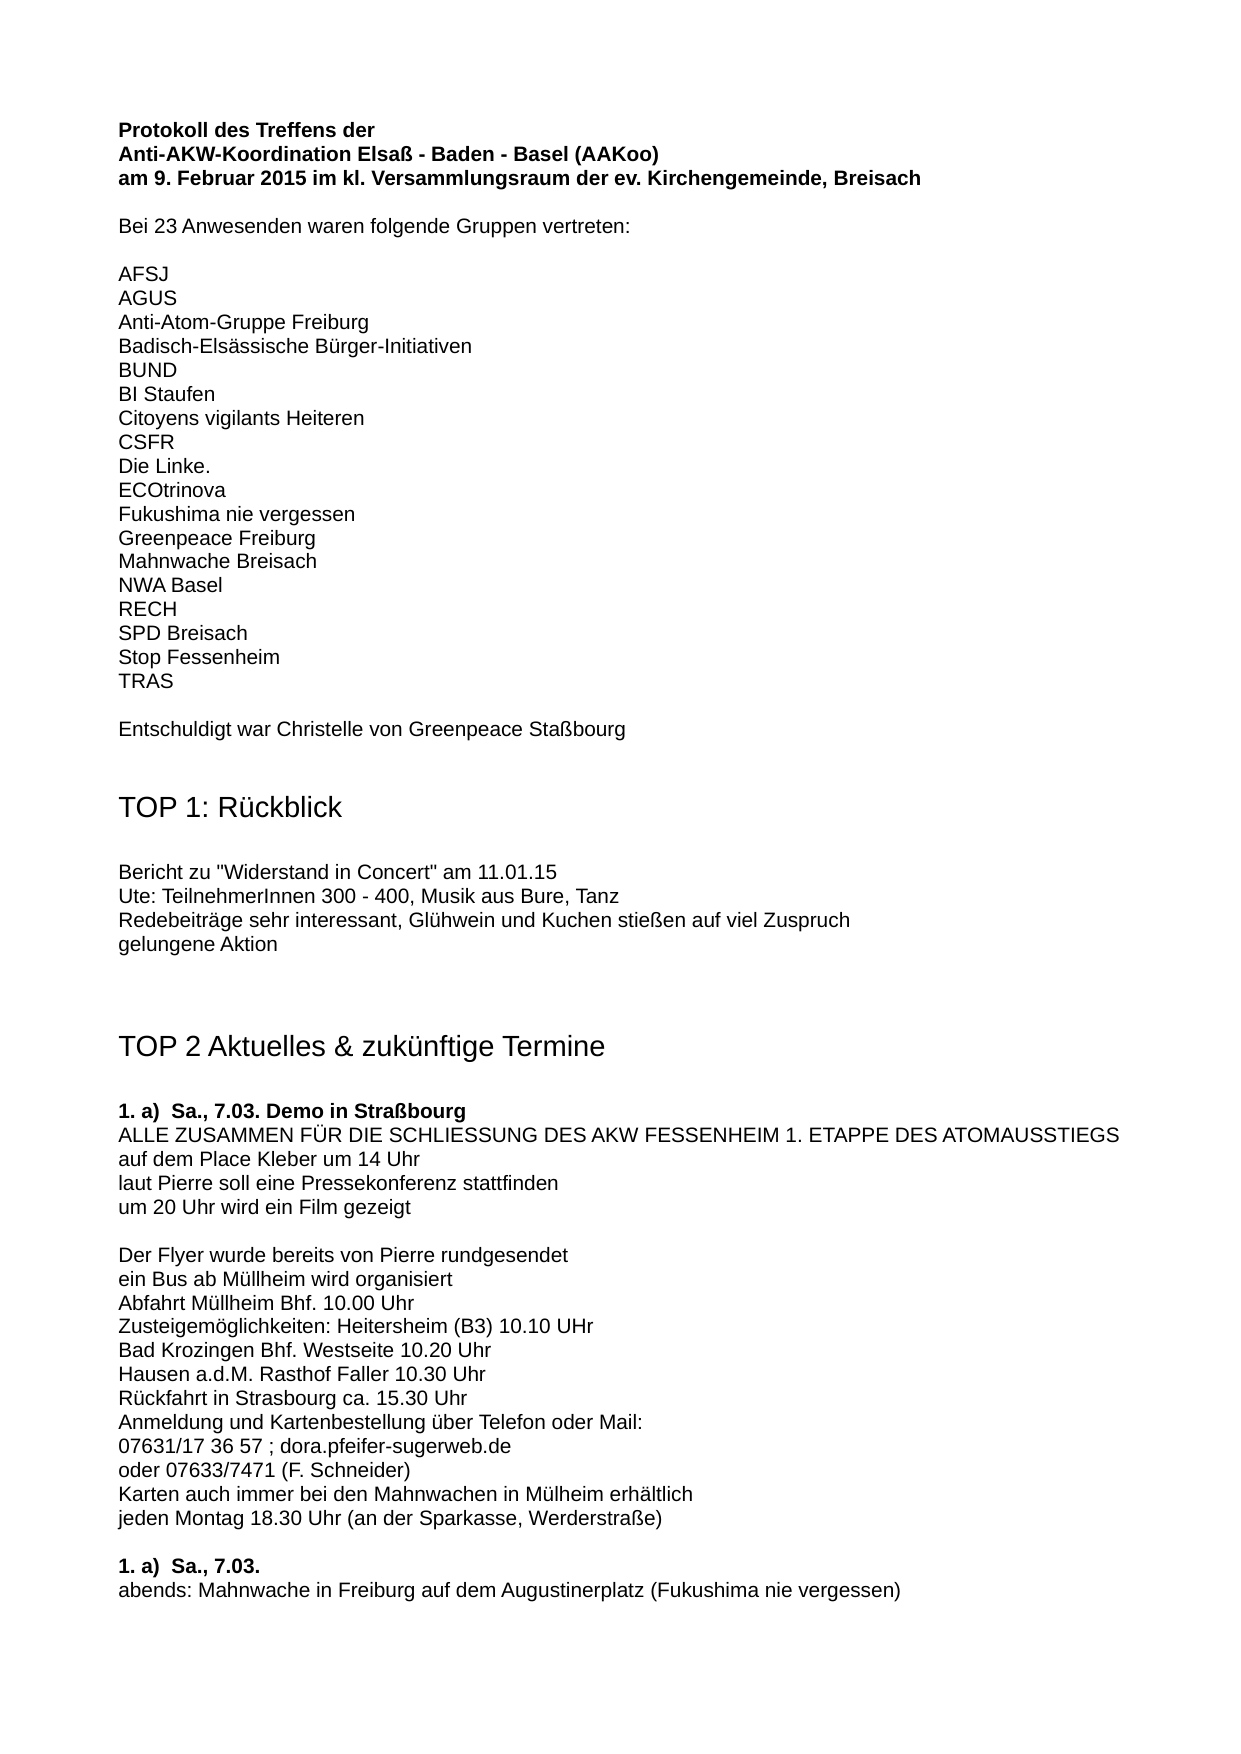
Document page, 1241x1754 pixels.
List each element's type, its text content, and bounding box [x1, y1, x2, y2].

text 07631/17 36 57 ; dora.pfeifer-sugerweb.de [118, 1434, 1122, 1458]
text 1. a) Sa., 7.03. [118, 1554, 1122, 1578]
subtitle TOP 2 Aktuelles & zukünftige Termine [118, 1029, 1122, 1062]
text Entschuldigt war Christelle von Greenpeace Staßbourg [118, 717, 1122, 741]
text abends: Mahnwache in Freiburg auf dem Augustinerplatz (Fukushima nie vergessen) [118, 1578, 1122, 1602]
text RECH [118, 597, 1122, 621]
text Abfahrt Müllheim Bhf. 10.00 Uhr [118, 1290, 1122, 1314]
text ALLE ZUSAMMEN FÜR DIE SCHLIESSUNG DES AKW FESSENHEIM 1. ETAPPE DES ATOMAUSSTIEGS [118, 1123, 1122, 1147]
text Bad Krozingen Bhf. Westseite 10.20 Uhr [118, 1338, 1122, 1362]
text auf dem Place Kleber um 14 Uhr [118, 1147, 1122, 1171]
text 1. a) Sa., 7.03. Demo in Straßbourg [118, 1099, 1122, 1123]
text laut Pierre soll eine Pressekonferenz stattfinden [118, 1171, 1122, 1194]
text BUND [118, 358, 1122, 382]
text Karten auch immer bei den Mahnwachen in Mülheim erhältlich [118, 1482, 1122, 1506]
text NWA Basel [118, 573, 1122, 597]
text SPD Breisach [118, 621, 1122, 645]
text CSFR [118, 429, 1122, 453]
text TRAS [118, 669, 1122, 693]
text Zusteigemöglichkeiten: Heitersheim (B3) 10.10 UHr [118, 1314, 1122, 1338]
text Die Linke. [118, 453, 1122, 477]
text um 20 Uhr wird ein Film gezeigt [118, 1194, 1122, 1218]
text Redebeiträge sehr interessant, Glühwein und Kuchen stießen auf viel Zuspruch [118, 908, 1122, 932]
text Anti-Atom-Gruppe Freiburg [118, 310, 1122, 334]
text gelungene Aktion [118, 932, 1122, 956]
text Anmeldung und Kartenbestellung über Telefon oder Mail: [118, 1410, 1122, 1434]
text Protokoll des Treffens der [118, 118, 1122, 142]
text Anti-AKW-Koordination Elsaß - Baden - Basel (AAKoo) [118, 142, 1122, 166]
text Badisch-Elsässische Bürger-Initiativen [118, 334, 1122, 358]
text AFSJ [118, 262, 1122, 286]
text Fukushima nie vergessen [118, 501, 1122, 525]
text am 9. Februar 2015 im kl. Versammlungsraum der ev. Kirchengemeinde, Breisach [118, 166, 1122, 190]
text Greenpeace Freiburg [118, 525, 1122, 549]
text Ute: TeilnehmerInnen 300 - 400, Musik aus Bure, Tanz [118, 884, 1122, 908]
text jeden Montag 18.30 Uhr (an der Sparkasse, Werderstraße) [118, 1506, 1122, 1530]
text Citoyens vigilants Heiteren [118, 406, 1122, 429]
text Mahnwache Breisach [118, 549, 1122, 573]
text Bei 23 Anwesenden waren folgende Gruppen vertreten: [118, 214, 1122, 238]
text BI Staufen [118, 382, 1122, 406]
text ECOtrinova [118, 477, 1122, 501]
text Rückfahrt in Strasbourg ca. 15.30 Uhr [118, 1386, 1122, 1410]
text Der Flyer wurde bereits von Pierre rundgesendet [118, 1242, 1122, 1266]
text ein Bus ab Müllheim wird organisiert [118, 1266, 1122, 1290]
text Stop Fessenheim [118, 645, 1122, 669]
subtitle TOP 1: Rückblick [118, 790, 1122, 823]
text AGUS [118, 286, 1122, 310]
text Hausen a.d.M. Rasthof Faller 10.30 Uhr [118, 1362, 1122, 1386]
text Bericht zu "Widerstand in Concert" am 11.01.15 [118, 860, 1122, 884]
text oder 07633/7471 (F. Schneider) [118, 1458, 1122, 1482]
